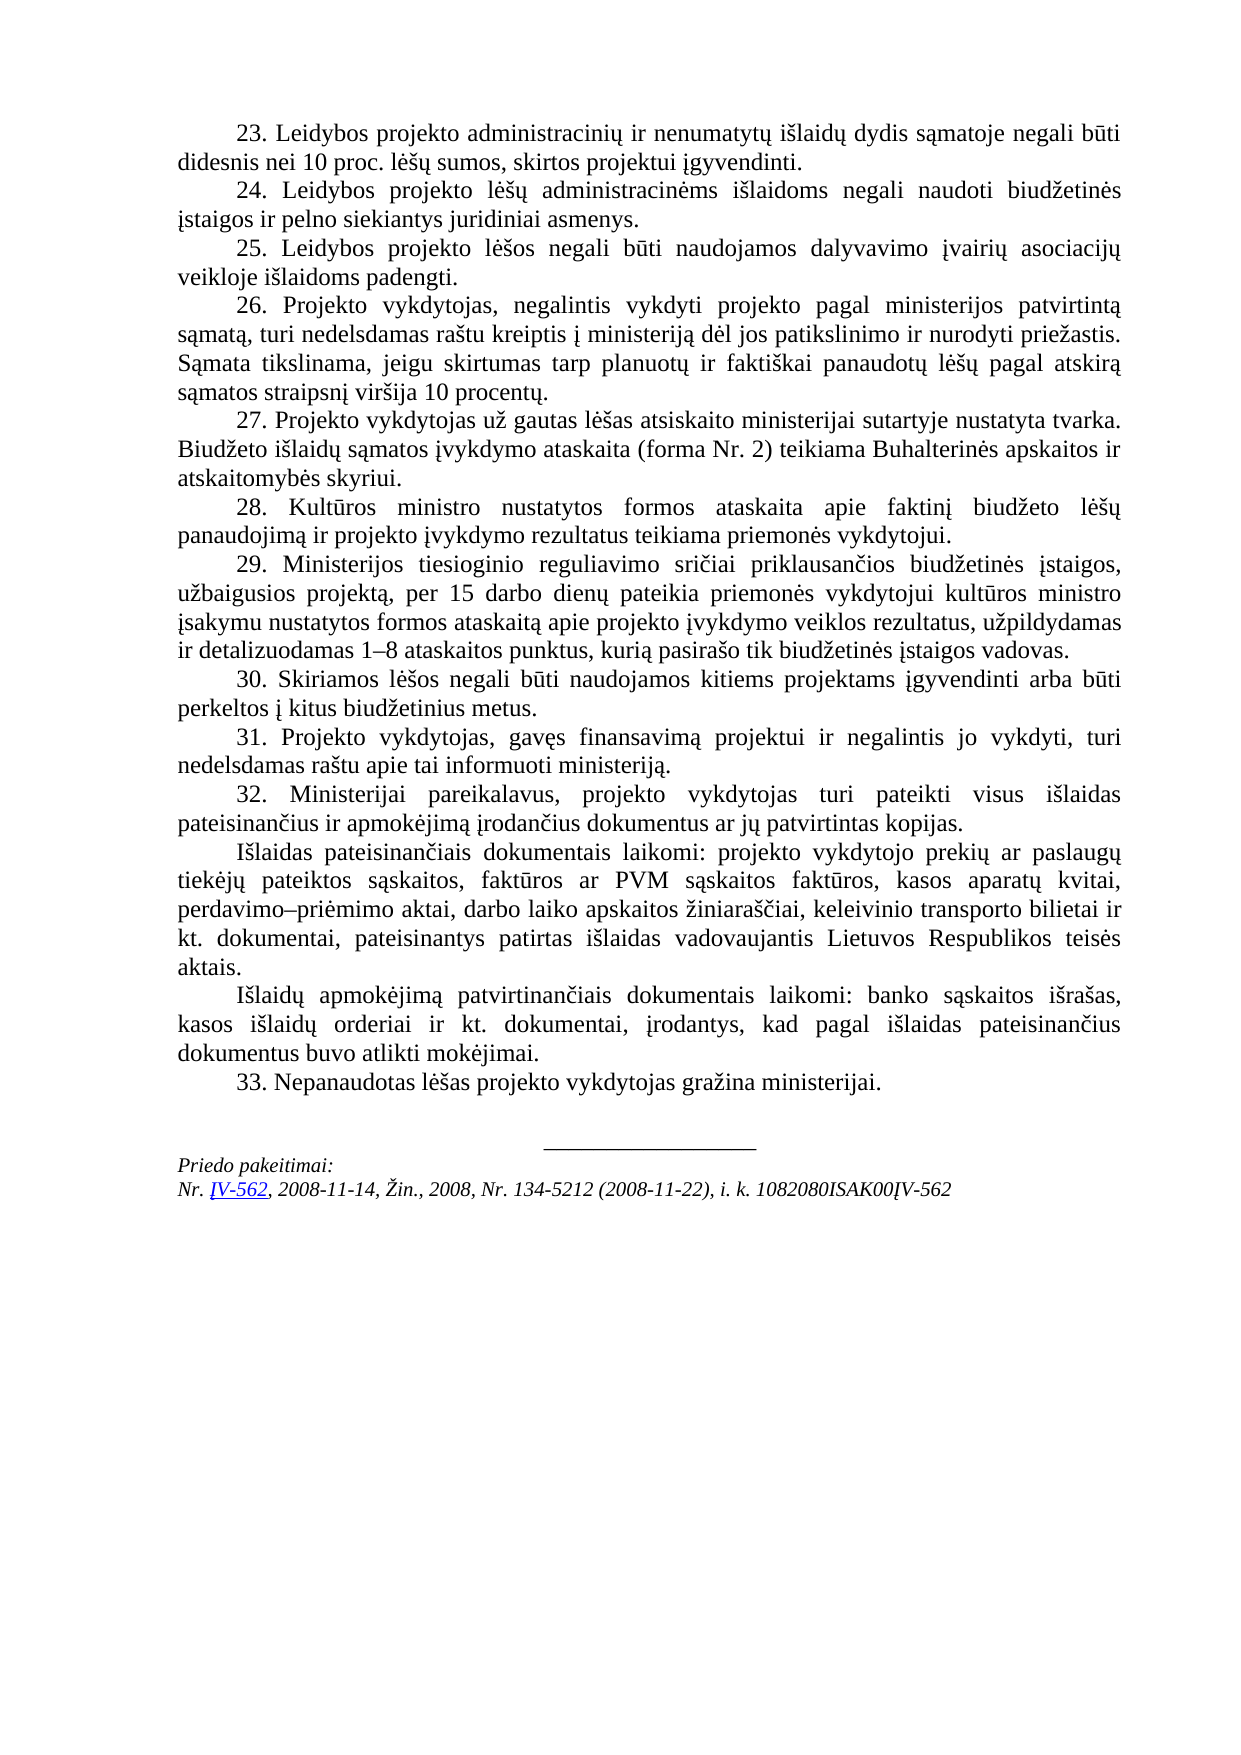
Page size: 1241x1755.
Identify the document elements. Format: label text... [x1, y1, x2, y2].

text Priedo pakeitimai: [177, 1153, 1122, 1177]
text 30. Skiriamos lėšos negali būti naudojamos kitiems projektams įgyvendinti arba būti perkeltos į kitus biudžetinius metus. [177, 664, 1122, 722]
text Išlaidų apmokėjimą patvirtinančiais dokumentais laikomi: banko sąskaitos išrašas, kasos išlaidų orderiai ir kt. dokumentai, įrodantys, kad pagal išlaidas pateisinančius dokumentus buvo atlikti mokėjimai. [177, 981, 1122, 1067]
text 27. Projekto vykdytojas už gautas lėšas atsiskaito ministerijai sutartyje nustatyta tvarka. Biudžeto išlaidų sąmatos įvykdymo ataskaita (forma Nr. 2) teikiama Buhalterinės apskaitos ir atskaitomybės skyriui. [177, 406, 1122, 492]
text 24. Leidybos projekto lėšų administracinėms išlaidoms negali naudoti biudžetinės įstaigos ir pelno siekiantys juridiniai asmenys. [177, 176, 1122, 233]
text Nr. ĮV-562, 2008-11-14, Žin., 2008, Nr. 134-5212 (2008-11-22), i. k. 1082080ISAK00ĮV-562 [177, 1177, 1122, 1201]
text 33. Nepanaudotas lėšas projekto vykdytojas gražina ministerijai. [177, 1067, 1122, 1096]
text 23. Leidybos projekto administracinių ir nenumatytų išlaidų dydis sąmatoje negali būti didesnis nei 10 proc. lėšų sumos, skirtos projektui įgyvendinti. [177, 118, 1122, 176]
text 29. Ministerijos tiesioginio reguliavimo sričiai priklausančios biudžetinės įstaigos, užbaigusios projektą, per 15 darbo dienų pateikia priemonės vykdytojui kultūros ministro įsakymu nustatytos formos ataskaitą apie projekto įvykdymo veiklos rezultatus, užpildydamas ir detalizuodamas 1–8 ataskaitos punktus, kurią pasirašo tik biudžetinės įstaigos vadovas. [177, 549, 1122, 664]
text 31. Projekto vykdytojas, gavęs finansavimą projektui ir negalintis jo vykdyti, turi nedelsdamas raštu apie tai informuoti ministeriją. [177, 722, 1122, 779]
text 28. Kultūros ministro nustatytos formos ataskaita apie faktinį biudžeto lėšų panaudojimą ir projekto įvykdymo rezultatus teikiama priemonės vykdytojui. [177, 492, 1122, 549]
text 32. Ministerijai pareikalavus, projekto vykdytojas turi pateikti visus išlaidas pateisinančius ir apmokėjimą įrodančius dokumentus ar jų patvirtintas kopijas. [177, 779, 1122, 837]
text _________________ [177, 1124, 1122, 1153]
text 25. Leidybos projekto lėšos negali būti naudojamos dalyvavimo įvairių asociacijų veikloje išlaidoms padengti. [177, 233, 1122, 291]
text 26. Projekto vykdytojas, negalintis vykdyti projekto pagal ministerijos patvirtintą sąmatą, turi nedelsdamas raštu kreiptis į ministeriją dėl jos patikslinimo ir nurodyti priežastis. Sąmata tikslinama, jeigu skirtumas tarp planuotų ir faktiškai panaudotų lėšų pagal atskirą sąmatos straipsnį viršija 10 procentų. [177, 291, 1122, 406]
text Išlaidas pateisinančiais dokumentais laikomi: projekto vykdytojo prekių ar paslaugų tiekėjų pateiktos sąskaitos, faktūros ar PVM sąskaitos faktūros, kasos aparatų kvitai, perdavimo–priėmimo aktai, darbo laiko apskaitos žiniaraščiai, keleivinio transporto bilietai ir kt. dokumentai, pateisinantys patirtas išlaidas vadovaujantis Lietuvos Respublikos teisės aktais. [177, 837, 1122, 981]
